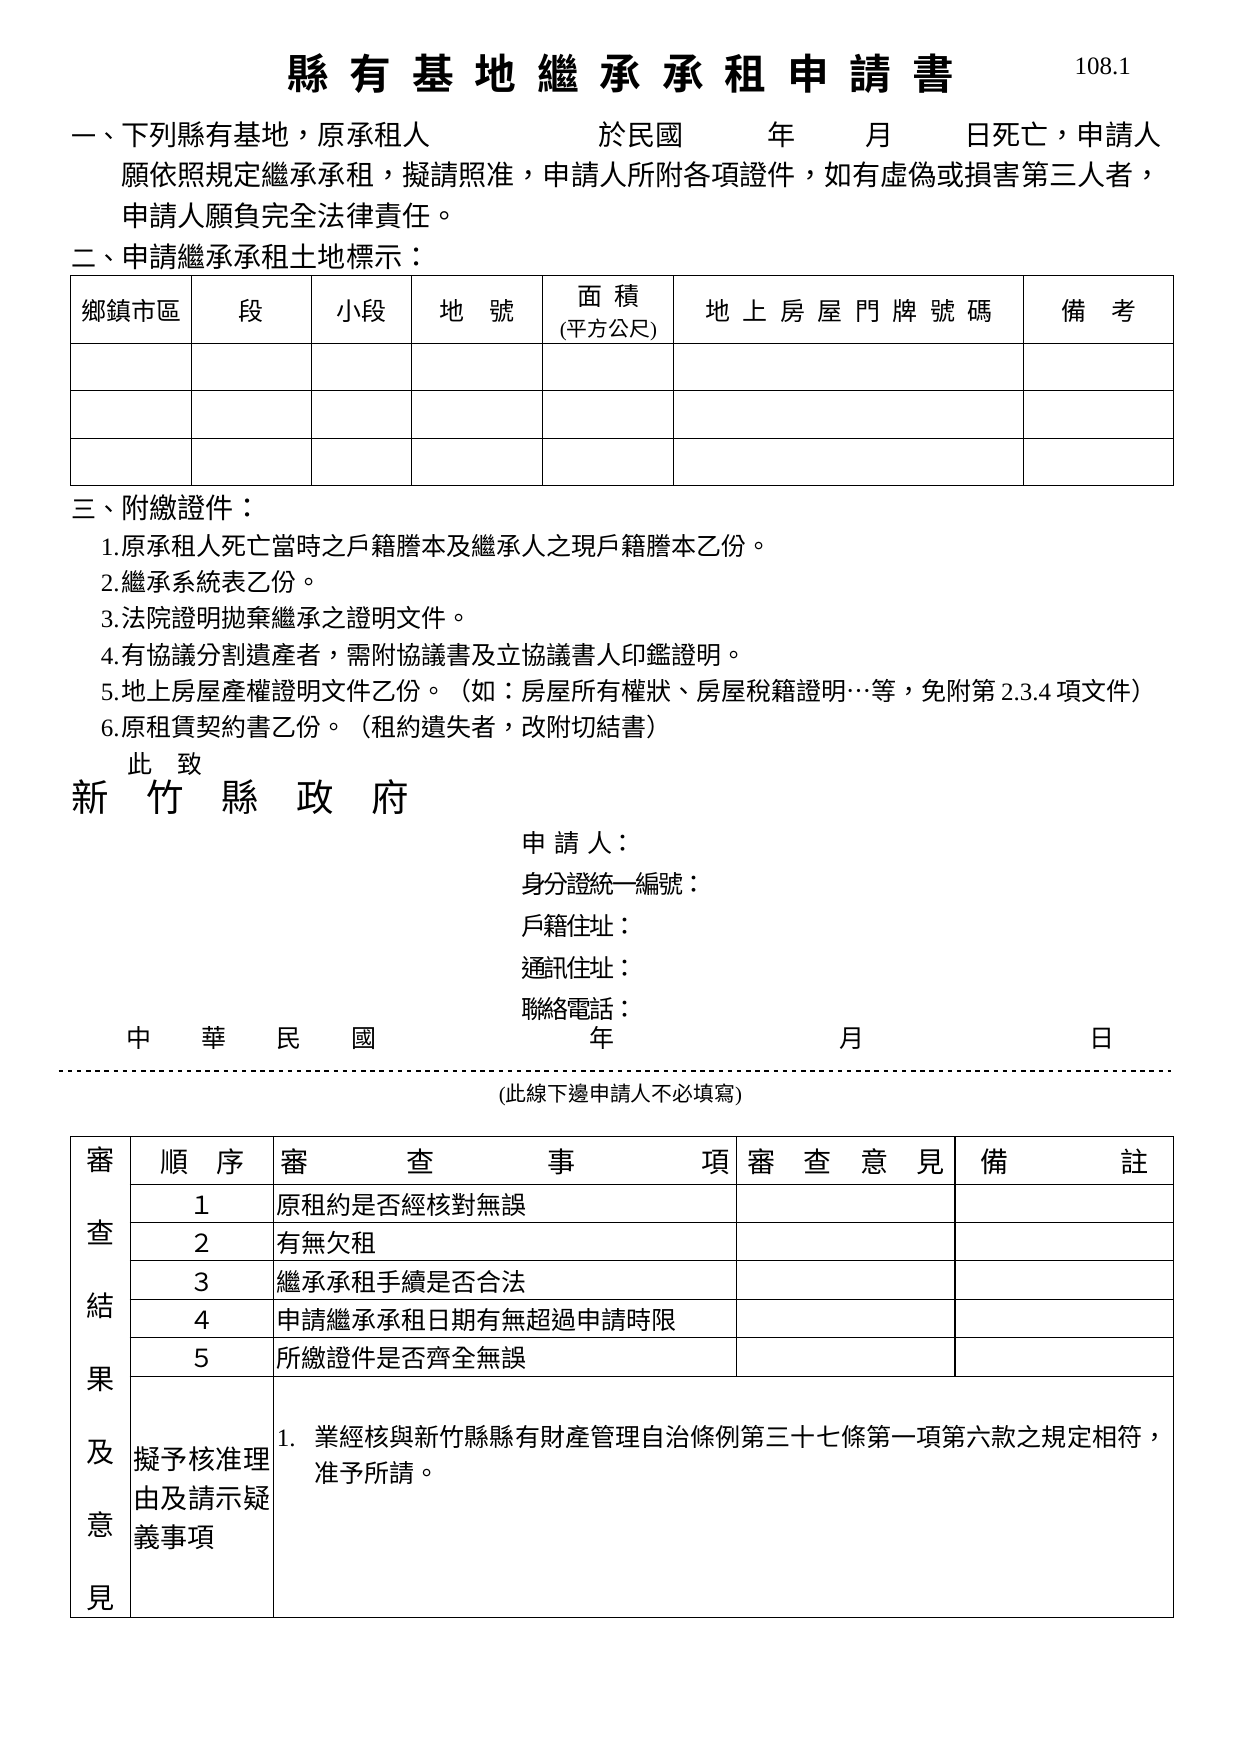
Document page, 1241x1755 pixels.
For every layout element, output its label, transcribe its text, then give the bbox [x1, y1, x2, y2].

table_cell [71, 391, 191, 437]
table_cell [412, 391, 542, 437]
table_header 鄉鎮市區 [71, 276, 191, 343]
table_cell [737, 1338, 954, 1376]
table_cell [737, 1261, 954, 1299]
text 此 致 [71, 744, 1169, 781]
table_cell [543, 391, 673, 437]
table_cell ２ [131, 1223, 273, 1260]
table_cell 所繳證件是否齊全無誤 [274, 1338, 736, 1376]
table_cell [956, 1261, 1173, 1299]
table_cell [312, 344, 411, 390]
table_cell 原租約是否經核對無誤 [274, 1185, 736, 1222]
text 三、附繳證件： [71, 486, 1169, 526]
table_cell [1024, 344, 1173, 390]
table_cell [956, 1300, 1173, 1337]
table_header 面 積 (平方公尺) [543, 276, 673, 343]
table_header 小段 [312, 276, 411, 343]
table_cell [71, 344, 191, 390]
table_cell [412, 344, 542, 390]
list 原承租人死亡當時之戶籍謄本及繼承人之現戶籍謄本乙份。 [101, 526, 1169, 563]
table_cell １ [131, 1185, 273, 1222]
list 原租賃契約書乙份。（租約遺失者，改附切結書） [101, 708, 1169, 744]
list 有協議分割遺產者，需附協議書及立協議書人印鑑證明。 [101, 635, 1169, 671]
table_cell [674, 344, 1023, 390]
text 聯絡電話： [521, 986, 1169, 1027]
table_cell [543, 344, 673, 390]
table_cell 有無欠租 [274, 1223, 736, 1260]
table_cell [192, 391, 311, 437]
table_cell [737, 1223, 954, 1260]
table_cell 業經核與新竹縣縣有財產管理自治條例第三十七條第一項第六款之規定相符，准予所請。 [274, 1377, 1173, 1617]
table_cell [956, 1338, 1173, 1376]
table_cell [674, 439, 1023, 485]
text 一、下列縣有基地，原承租人 於民國 年 月 日死亡，申請人願依照規定繼承承租，擬請照准，申請人所附各項證件，如有虛偽或損害第三人者，申請人願負完全法律責任。 [71, 112, 1169, 234]
text 108.1 [1074, 51, 1191, 80]
table_cell [192, 439, 311, 485]
table_cell 申請繼承承租日期有無超過申請時限 [274, 1300, 736, 1337]
table_cell [674, 391, 1023, 437]
table_cell [737, 1300, 954, 1337]
list 繼承系統表乙份。 [101, 563, 1169, 599]
text 中 華 民 國 年 月 日 [71, 1027, 1169, 1052]
table_cell [71, 439, 191, 485]
table_cell [737, 1185, 954, 1222]
table_header 地 號 [412, 276, 542, 343]
table_header 地 上 房 屋 門 牌 號 碼 [674, 276, 1023, 343]
table_header 段 [192, 276, 311, 343]
table_cell ４ [131, 1300, 273, 1337]
table_header 審 查 結 果 及 意 見 [71, 1137, 130, 1617]
table_cell [192, 344, 311, 390]
table_header 備 考 [1024, 276, 1173, 343]
table_header 備 註 [956, 1137, 1173, 1183]
text 二、申請繼承承租土地標示： [71, 234, 1169, 275]
table_header 順 序 [131, 1137, 273, 1183]
table_cell [312, 391, 411, 437]
table_cell 擬予核准理由及請示疑義事項 [131, 1377, 273, 1617]
table_header 審 查 事 項 [274, 1137, 736, 1183]
table_cell [312, 439, 411, 485]
table_cell ５ [131, 1338, 273, 1376]
list 地上房屋產權證明文件乙份。（如：房屋所有權狀、房屋稅籍證明…等，免附第2.3.4項文件） [101, 671, 1169, 708]
table_cell ３ [131, 1261, 273, 1299]
text 申 請 人： [521, 819, 1169, 861]
table_cell [412, 439, 542, 485]
table_cell [956, 1185, 1173, 1222]
table_cell [956, 1223, 1173, 1260]
text 新 竹 縣 政 府 [71, 781, 1169, 819]
table_header 審 查 意 見 [737, 1137, 954, 1183]
table_cell [543, 439, 673, 485]
text 通訊住址： [521, 944, 1169, 986]
text 身分證統一編號： [521, 861, 1169, 902]
text (此線下邊申請人不必填寫) [71, 1077, 1169, 1107]
table_cell 繼承承租手續是否合法 [274, 1261, 736, 1299]
table_cell [1024, 439, 1173, 485]
text 縣 有 基 地 繼 承 承 租 申 請 書 [71, 41, 1206, 101]
table_cell [1024, 391, 1173, 437]
text 戶籍住址： [521, 902, 1169, 944]
list 法院證明拋棄繼承之證明文件。 [101, 599, 1169, 635]
